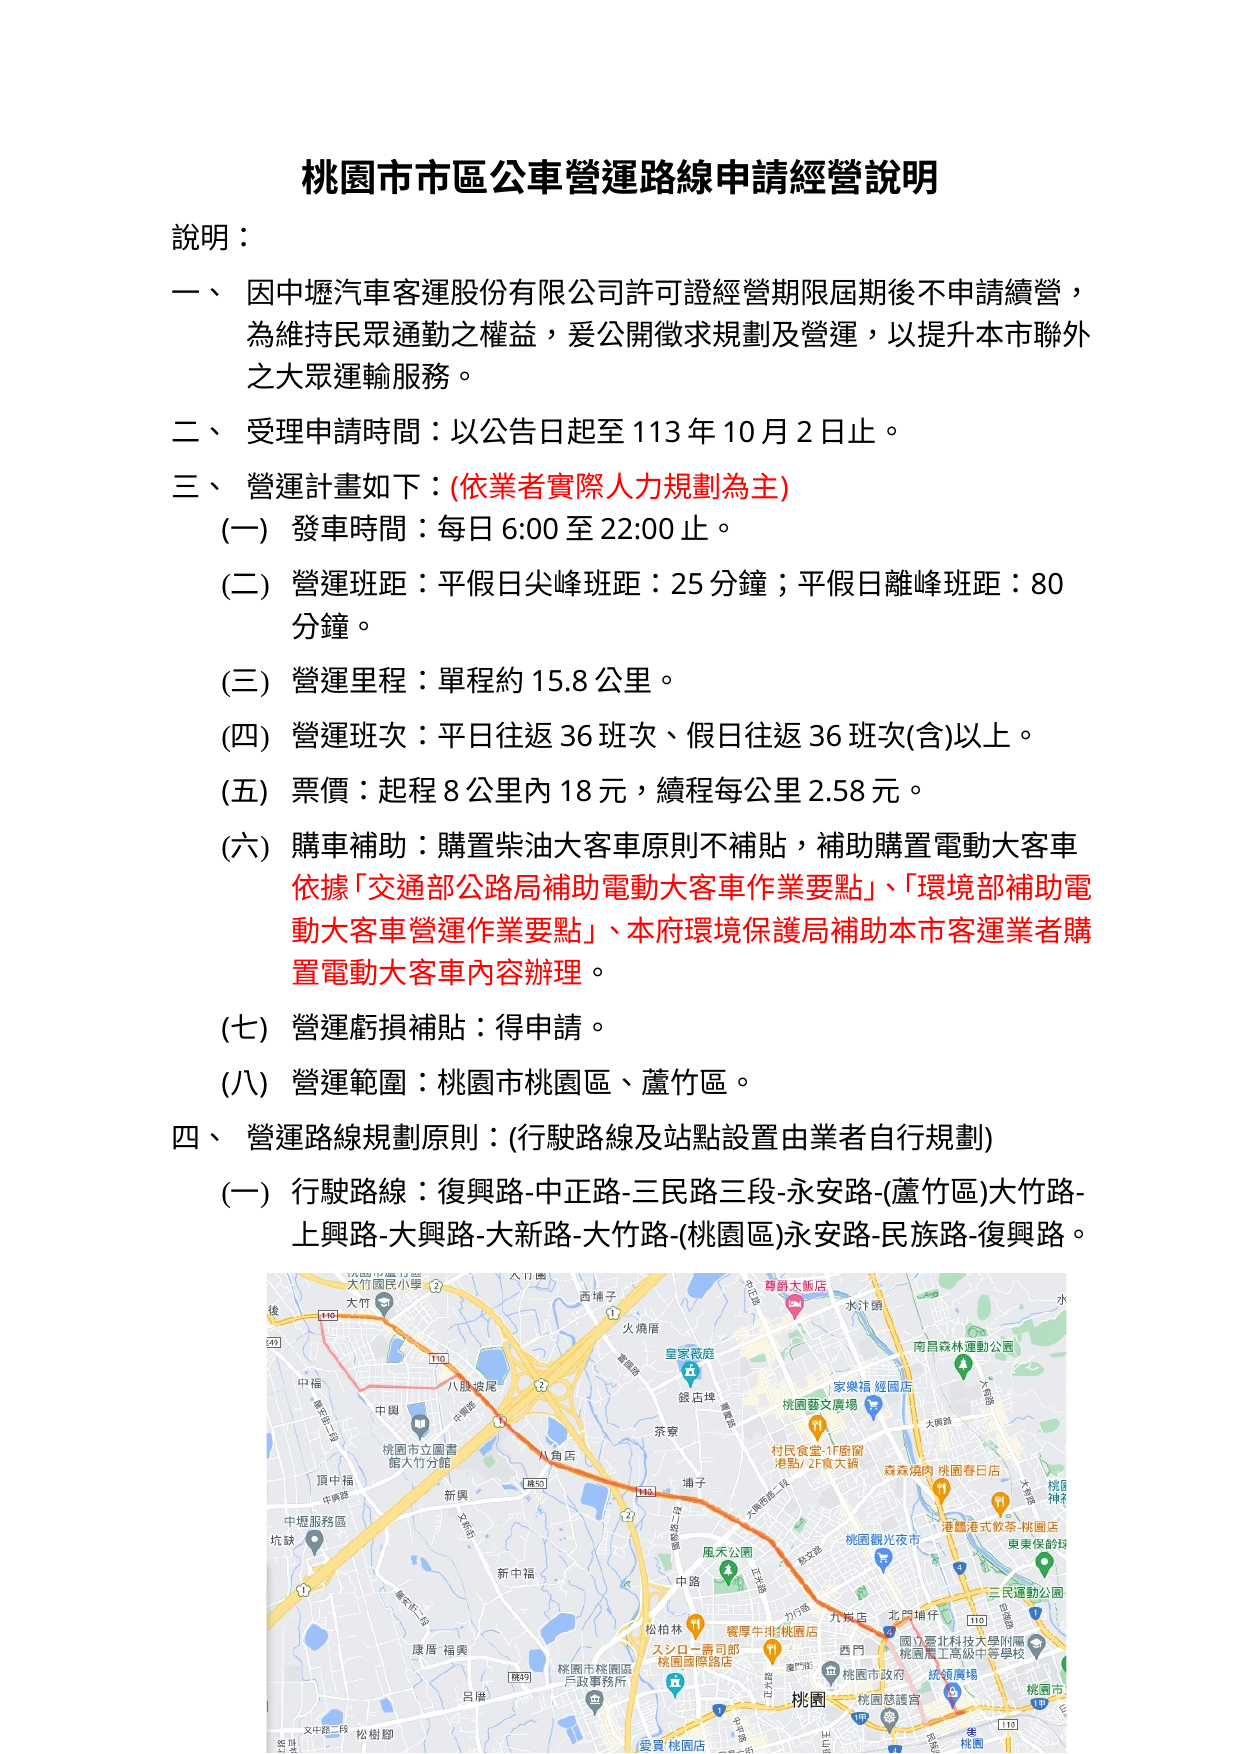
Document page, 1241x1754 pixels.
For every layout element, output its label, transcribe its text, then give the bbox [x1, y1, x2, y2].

text 說明： [171, 214, 1092, 257]
list 票價：起程8公里內18元，續程每公里2.58元。 [221, 768, 1092, 810]
list 行駛路線：復興路-中正路-三民路三段-永安路-(蘆竹區)大竹路-上興路-大興路-大新路-大竹路-(桃園區)永安路-民族路-復興路。 [221, 1169, 1092, 1254]
list 營運班次：平日往返36班次、假日往返36班次(含)以上。 [221, 713, 1092, 755]
list 營運計畫如下：(依業者實際人力規劃為主) [171, 463, 1092, 506]
list 因中壢汽車客運股份有限公司許可證經營期限屆期後不申請續營，為維持民眾通勤之權益，爰公開徵求規劃及營運，以提升本市聯外之大眾運輸服務。 [171, 269, 1092, 396]
list 營運範圍：桃園市桃園區、蘆竹區。 [221, 1059, 1092, 1102]
list 營運路線規劃原則：(行駛路線及站點設置由業者自行規劃) [171, 1114, 1092, 1157]
list 營運虧損補貼：得申請。 [221, 1004, 1092, 1047]
list 營運班距：平假日尖峰班距：25分鐘；平假日離峰班距：80分鐘。 [221, 561, 1092, 646]
text 桃園市市區公車營運路線申請經營說明 [148, 148, 1092, 202]
list 營運里程：單程約15.8公里。 [221, 658, 1092, 700]
list 發車時間：每日6:00至22:00止。 [221, 506, 1092, 548]
list 受理申請時間：以公告日起至113年10月2日止。 [171, 409, 1092, 451]
list 購車補助：購置柴油大客車原則不補貼，補助購置電動大客車依據「交通部公路局補助電動大客車作業要點」、「環境部補助電動大客車營運作業要點」、本府環境保護局補助本市客運業者購置電動大客車內容辦理。 [221, 823, 1092, 992]
picture [266, 1273, 1067, 1754]
